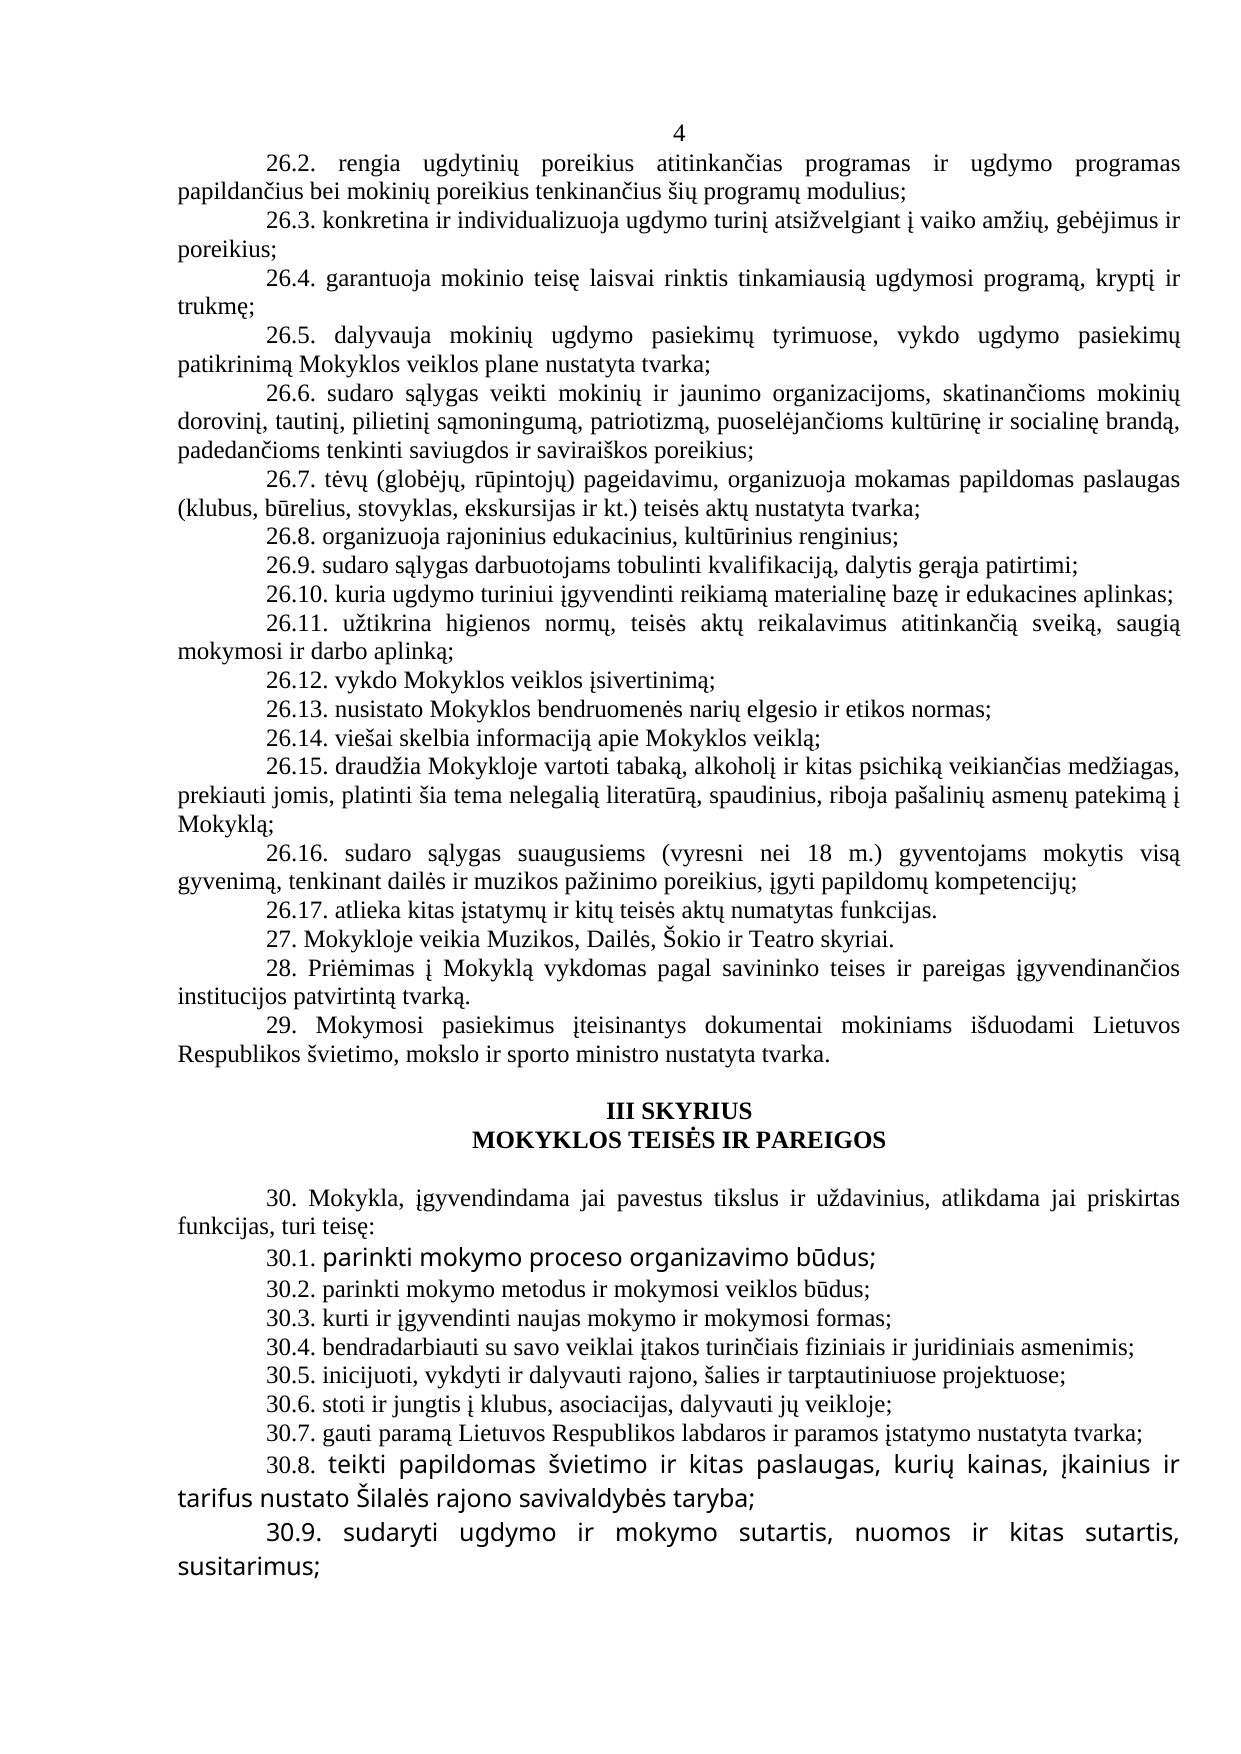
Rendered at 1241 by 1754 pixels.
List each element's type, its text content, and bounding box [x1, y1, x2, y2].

text 26.12. vykdo Mokyklos veiklos įsivertinimą; [177, 665, 1181, 694]
text 30.2. parinkti mokymo metodus ir mokymosi veiklos būdus; [177, 1274, 1181, 1303]
text 29. Mokymosi pasiekimus įteisinantys dokumentai mokiniams išduodami Lietuvos Respublikos švietimo, mokslo ir sporto ministro nustatyta tvarka. [177, 1010, 1181, 1068]
text 26.3. konkretina ir individualizuoja ugdymo turinį atsižvelgiant į vaiko amžių, gebėjimus ir poreikius; [177, 205, 1181, 263]
text 30.3. kurti ir įgyvendinti naujas mokymo ir mokymosi formas; [177, 1303, 1181, 1332]
text 30.5. inicijuoti, vykdyti ir dalyvauti rajono, šalies ir tarptautiniuose projektuose; [177, 1360, 1181, 1389]
text 27. Mokykloje veikia Muzikos, Dailės, Šokio ir Teatro skyriai. [177, 924, 1181, 953]
text 26.9. sudaro sąlygas darbuotojams tobulinti kvalifikaciją, dalytis gerąja patirtimi; [177, 550, 1181, 579]
text 26.13. nusistato Mokyklos bendruomenės narių elgesio ir etikos normas; [177, 694, 1181, 723]
text 26.11. užtikrina higienos normų, teisės aktų reikalavimus atitinkančią sveiką, saugią mokymosi ir darbo aplinką; [177, 608, 1181, 665]
text 30.9. sudaryti ugdymo ir mokymo sutartis, nuomos ir kitas sutartis, susitarimus; [177, 1515, 1181, 1583]
text 26.4. garantuoja mokinio teisę laisvai rinktis tinkamiausią ugdymosi programą, kryptį ir trukmę; [177, 263, 1181, 320]
text 30.7. gauti paramą Lietuvos Respublikos labdaros ir paramos įstatymo nustatyta tvarka; [177, 1418, 1181, 1447]
text III SKYRIUS [177, 1096, 1181, 1125]
text 26.14. viešai skelbia informaciją apie Mokyklos veiklą; [177, 723, 1181, 751]
text 26.7. tėvų (globėjų, rūpintojų) pageidavimu, organizuoja mokamas papildomas paslaugas (klubus, būrelius, stovyklas, ekskursijas ir kt.) teisės aktų nustatyta tvarka; [177, 464, 1181, 521]
text MOKYKLOS TEISĖS IR PAREIGOS [177, 1125, 1181, 1154]
text 30.4. bendradarbiauti su savo veiklai įtakos turinčiais fiziniais ir juridiniais asmenimis; [177, 1332, 1181, 1360]
text 26.5. dalyvauja mokinių ugdymo pasiekimų tyrimuose, vykdo ugdymo pasiekimų patikrinimą Mokyklos veiklos plane nustatyta tvarka; [177, 320, 1181, 378]
text 26.10. kuria ugdymo turiniui įgyvendinti reikiamą materialinę bazę ir edukacines aplinkas; [177, 579, 1181, 608]
text 26.15. draudžia Mokykloje vartoti tabaką, alkoholį ir kitas psichiką veikiančias medžiagas, prekiauti jomis, platinti šia tema nelegalią literatūrą, spaudinius, riboja pašalinių asmenų patekimą į Mokyklą; [177, 751, 1181, 838]
text 30.8. teikti papildomas švietimo ir kitas paslaugas, kurių kainas, įkainius ir tarifus nustato Šilalės rajono savivaldybės taryba; [177, 1447, 1181, 1515]
text 30.6. stoti ir jungtis į klubus, asociacijas, dalyvauti jų veikloje; [177, 1389, 1181, 1418]
text 26.17. atlieka kitas įstatymų ir kitų teisės aktų numatytas funkcijas. [177, 895, 1181, 924]
text 26.8. organizuoja rajoninius edukacinius, kultūrinius renginius; [177, 521, 1181, 550]
text 30. Mokykla, įgyvendindama jai pavestus tikslus ir uždavinius, atlikdama jai priskirtas funkcijas, turi teisę: [177, 1183, 1181, 1240]
text 28. Priėmimas į Mokyklą vykdomas pagal savininko teises ir pareigas įgyvendinančios institucijos patvirtintą tvarką. [177, 953, 1181, 1010]
text 30.1. parinkti mokymo proceso organizavimo būdus; [177, 1240, 1181, 1274]
text 26.2. rengia ugdytinių poreikius atitinkančias programas ir ugdymo programas papildančius bei mokinių poreikius tenkinančius šių programų modulius; [177, 148, 1181, 205]
text 26.6. sudaro sąlygas veikti mokinių ir jaunimo organizacijoms, skatinančioms mokinių dorovinį, tautinį, pilietinį sąmoningumą, patriotizmą, puoselėjančioms kultūrinę ir socialinę brandą, padedančioms tenkinti saviugdos ir saviraiškos poreikius; [177, 378, 1181, 464]
text 26.16. sudaro sąlygas suaugusiems (vyresni nei 18 m.) gyventojams mokytis visą gyvenimą, tenkinant dailės ir muzikos pažinimo poreikius, įgyti papildomų kompetencijų; [177, 838, 1181, 895]
